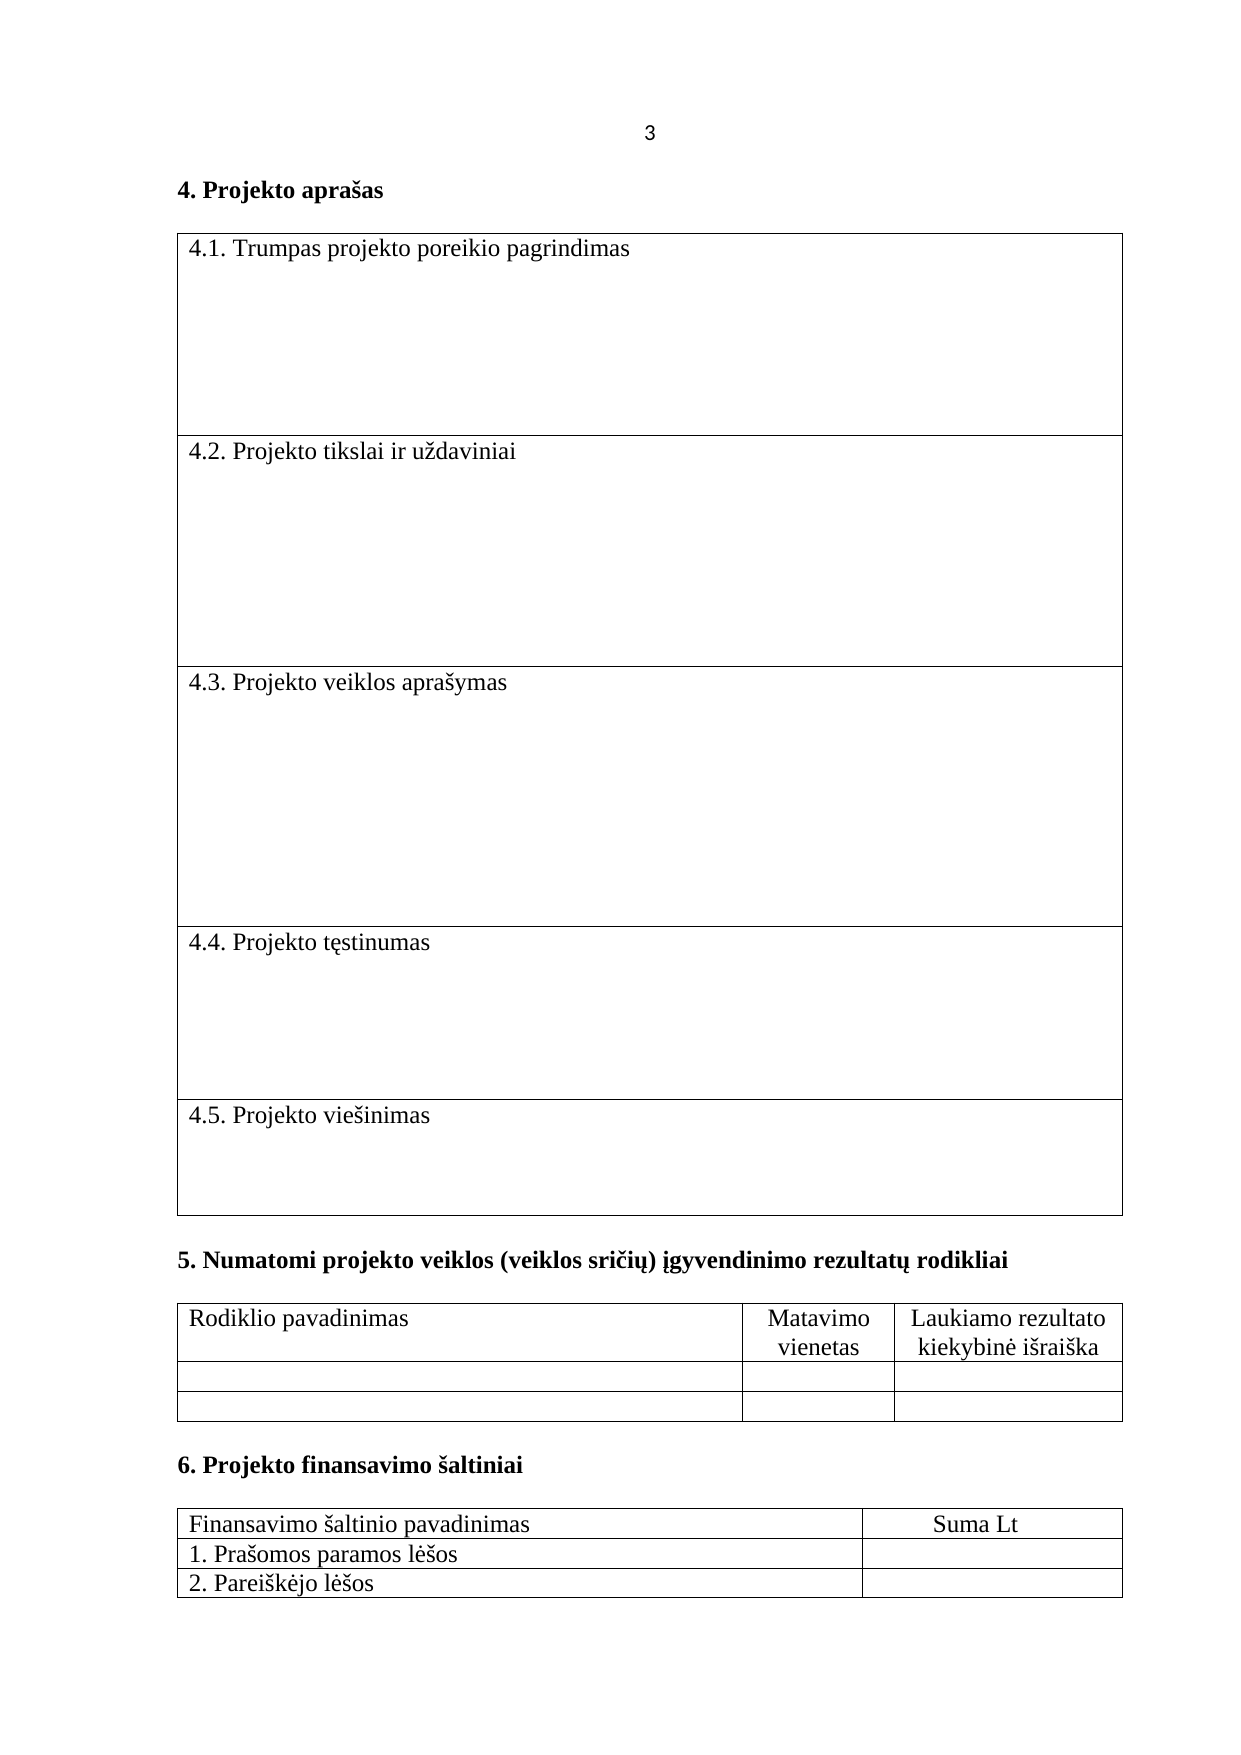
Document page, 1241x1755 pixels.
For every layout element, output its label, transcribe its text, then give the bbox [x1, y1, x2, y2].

table_cell 4.3. Projekto veiklos aprašymas [178, 667, 1122, 926]
table_cell [863, 1569, 1122, 1597]
table_cell [863, 1539, 1122, 1567]
table_header Laukiamo rezultato kiekybinė išraiška [895, 1304, 1122, 1361]
table_cell [743, 1362, 894, 1391]
table_header 4.1. Trumpas projekto poreikio pagrindimas [178, 234, 1122, 435]
table_header Matavimo vienetas [743, 1304, 894, 1361]
table_cell 4.2. Projekto tikslai ir uždaviniai [178, 436, 1122, 666]
table_cell 4.5. Projekto viešinimas [178, 1100, 1122, 1215]
table_cell [895, 1362, 1122, 1391]
table_cell 2. Pareiškėjo lėšos [178, 1569, 862, 1597]
table_header Finansavimo šaltinio pavadinimas [178, 1509, 862, 1538]
table_cell 1. Prašomos paramos lėšos [178, 1539, 862, 1567]
table_header Rodiklio pavadinimas [178, 1304, 742, 1361]
text 4. Projekto aprašas [177, 175, 1122, 204]
table_header Suma Lt [863, 1509, 1122, 1538]
table_cell [178, 1392, 742, 1421]
table_cell 4.4. Projekto tęstinumas [178, 927, 1122, 1099]
text 6. Projekto finansavimo šaltiniai [177, 1450, 1122, 1479]
table_cell [743, 1392, 894, 1421]
table_cell [895, 1392, 1122, 1421]
table_cell [178, 1362, 742, 1391]
text 5. Numatomi projekto veiklos (veiklos sričių) įgyvendinimo rezultatų rodikliai [177, 1245, 1122, 1274]
